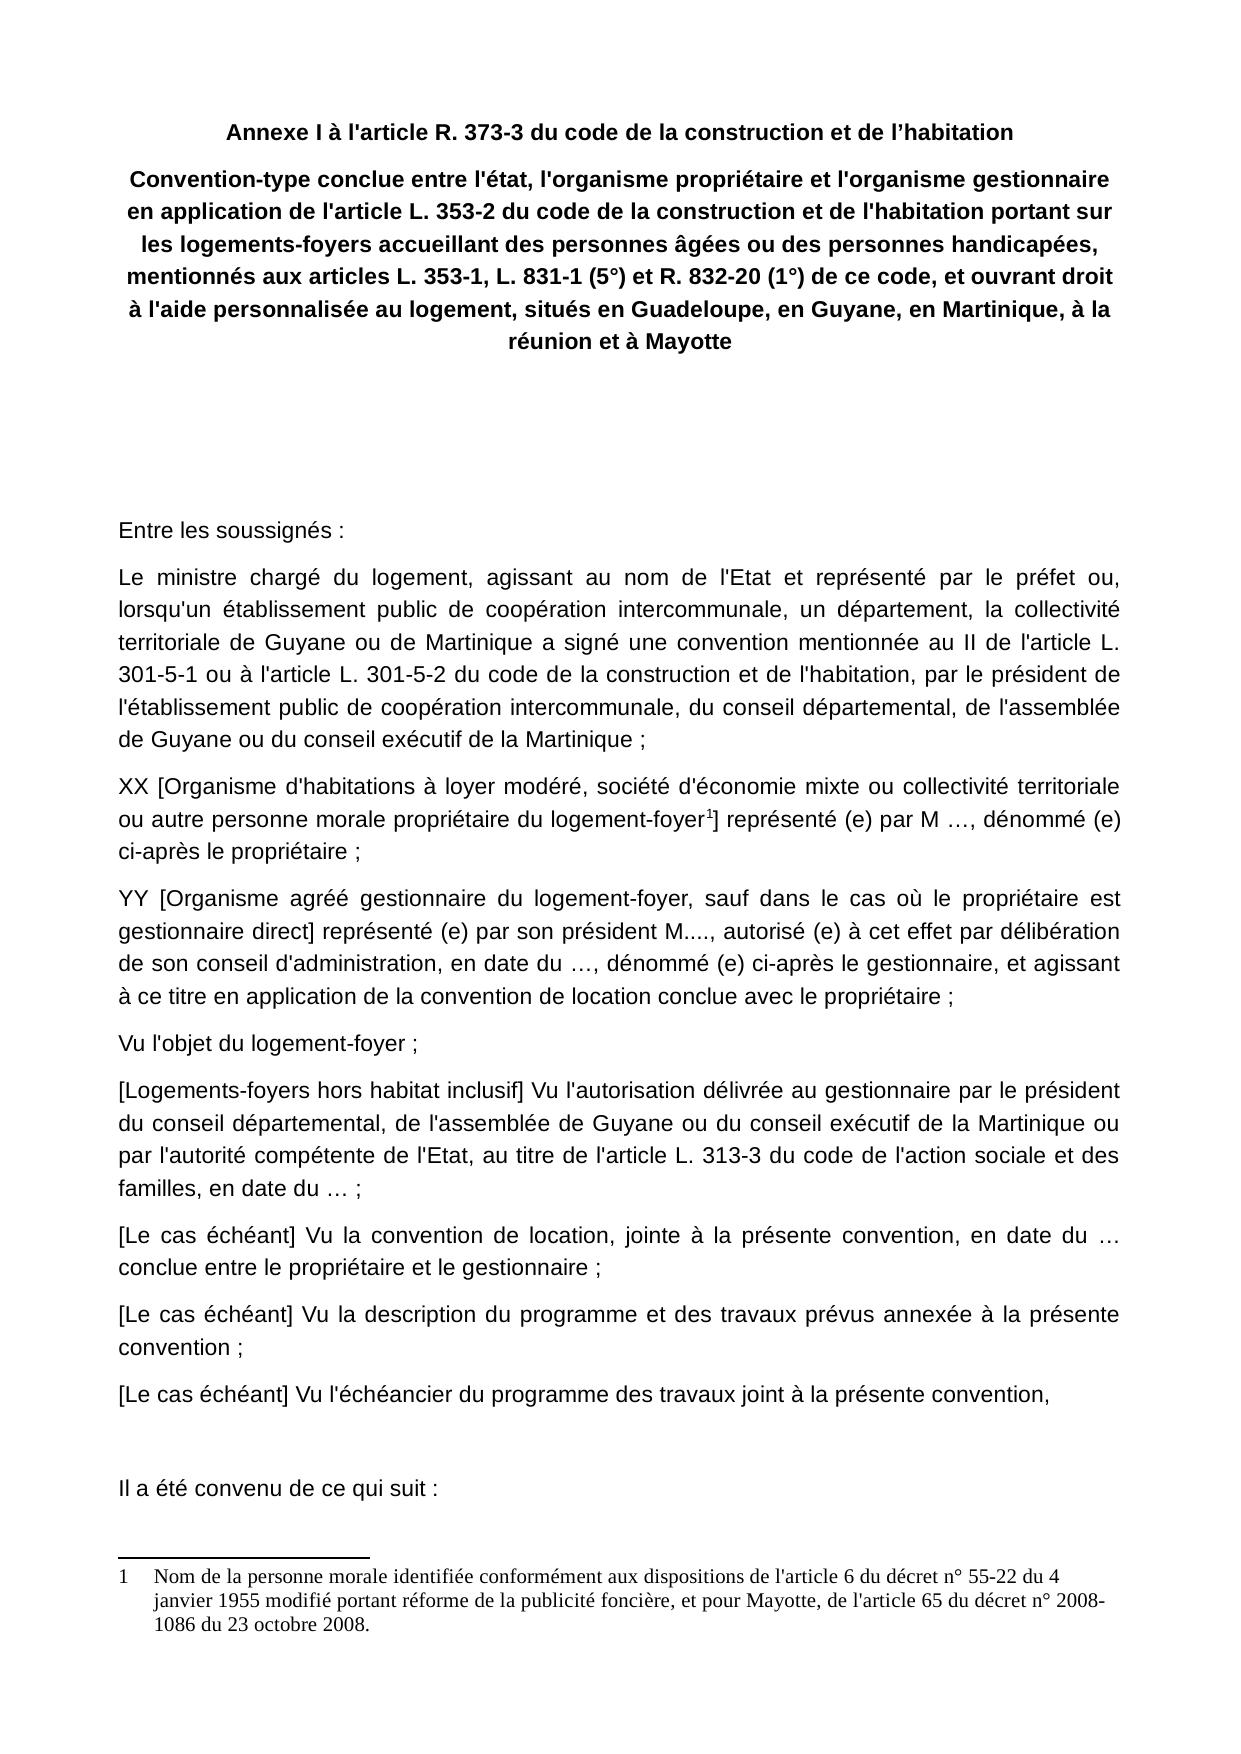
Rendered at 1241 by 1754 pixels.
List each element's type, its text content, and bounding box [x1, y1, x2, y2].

text Entre les soussignés : [118, 516, 1122, 543]
text Il a été convenu de ce qui suit : [118, 1474, 1122, 1501]
text [Le cas échéant] Vu la convention de location, jointe à la présente convention, en date du … conclue entre le propriétaire et le gestionnaire ; [118, 1221, 1122, 1281]
text Vu l'objet du logement-foyer ; [118, 1029, 1122, 1056]
text XX [Organisme d'habitations à loyer modéré, société d'économie mixte ou collectivité territoriale ou autre personne morale propriétaire du logement-foyer] représenté (e) par M …, dénommé (e) ci-après le propriétaire ; [118, 773, 1122, 865]
text [Le cas échéant] Vu l'échéancier du programme des travaux joint à la présente convention, [118, 1380, 1122, 1407]
text Le ministre chargé du logement, agissant au nom de l'Etat et représenté par le préfet ou, lorsqu'un établissement public de coopération intercommunale, un département, la collectivité territoriale de Guyane ou de Martinique a signé une convention mentionnée au II de l'article L. 301-5-1 ou à l'article L. 301-5-2 du code de la construction et de l'habitation, par le président de l'établissement public de coopération intercommunale, du conseil départemental, de l'assemblée de Guyane ou du conseil exécutif de la Martinique ; [118, 563, 1122, 753]
text Annexe I à l'article R. 373-3 du code de la construction et de l’habitation [118, 118, 1122, 145]
text [Logements-foyers hors habitat inclusif] Vu l'autorisation délivrée au gestionnaire par le président du conseil départemental, de l'assemblée de Guyane ou du conseil exécutif de la Martinique ou par l'autorité compétente de l'Etat, au titre de l'article L. 313-3 du code de l'action sociale et des familles, en date du … ; [118, 1076, 1122, 1201]
text YY [Organisme agréé gestionnaire du logement-foyer, sauf dans le cas où le propriétaire est gestionnaire direct] représenté (e) par son président M...., autorisé (e) à cet effet par délibération de son conseil d'administration, en date du …, dénommé (e) ci-après le gestionnaire, et agissant à ce titre en application de la convention de location conclue avec le propriétaire ; [118, 885, 1122, 1009]
text Convention-type conclue entre l'état, l'organisme propriétaire et l'organisme gestionnaire en application de l'article L. 353-2 du code de la construction et de l'habitation portant sur les logements-foyers accueillant des personnes âgées ou des personnes handicapées, mentionnés aux articles L. 353-1, L. 831-1 (5°) et R. 832-20 (1°) de ce code, et ouvrant droit à l'aide personnalisée au logement, situés en Guadeloupe, en Guyane, en Martinique, à la réunion et à Mayotte [118, 165, 1122, 355]
text Nom de la personne morale identifiée conformément aux dispositions de l'article 6 du décret n° 55-22 du 4 janvier 1955 modifié portant réforme de la publicité foncière, et pour Mayotte, de l'article 65 du décret n° 2008-1086 du 23 octobre 2008. [118, 1564, 1122, 1636]
text [Le cas échéant] Vu la description du programme et des travaux prévus annexée à la présente convention ; [118, 1301, 1122, 1360]
